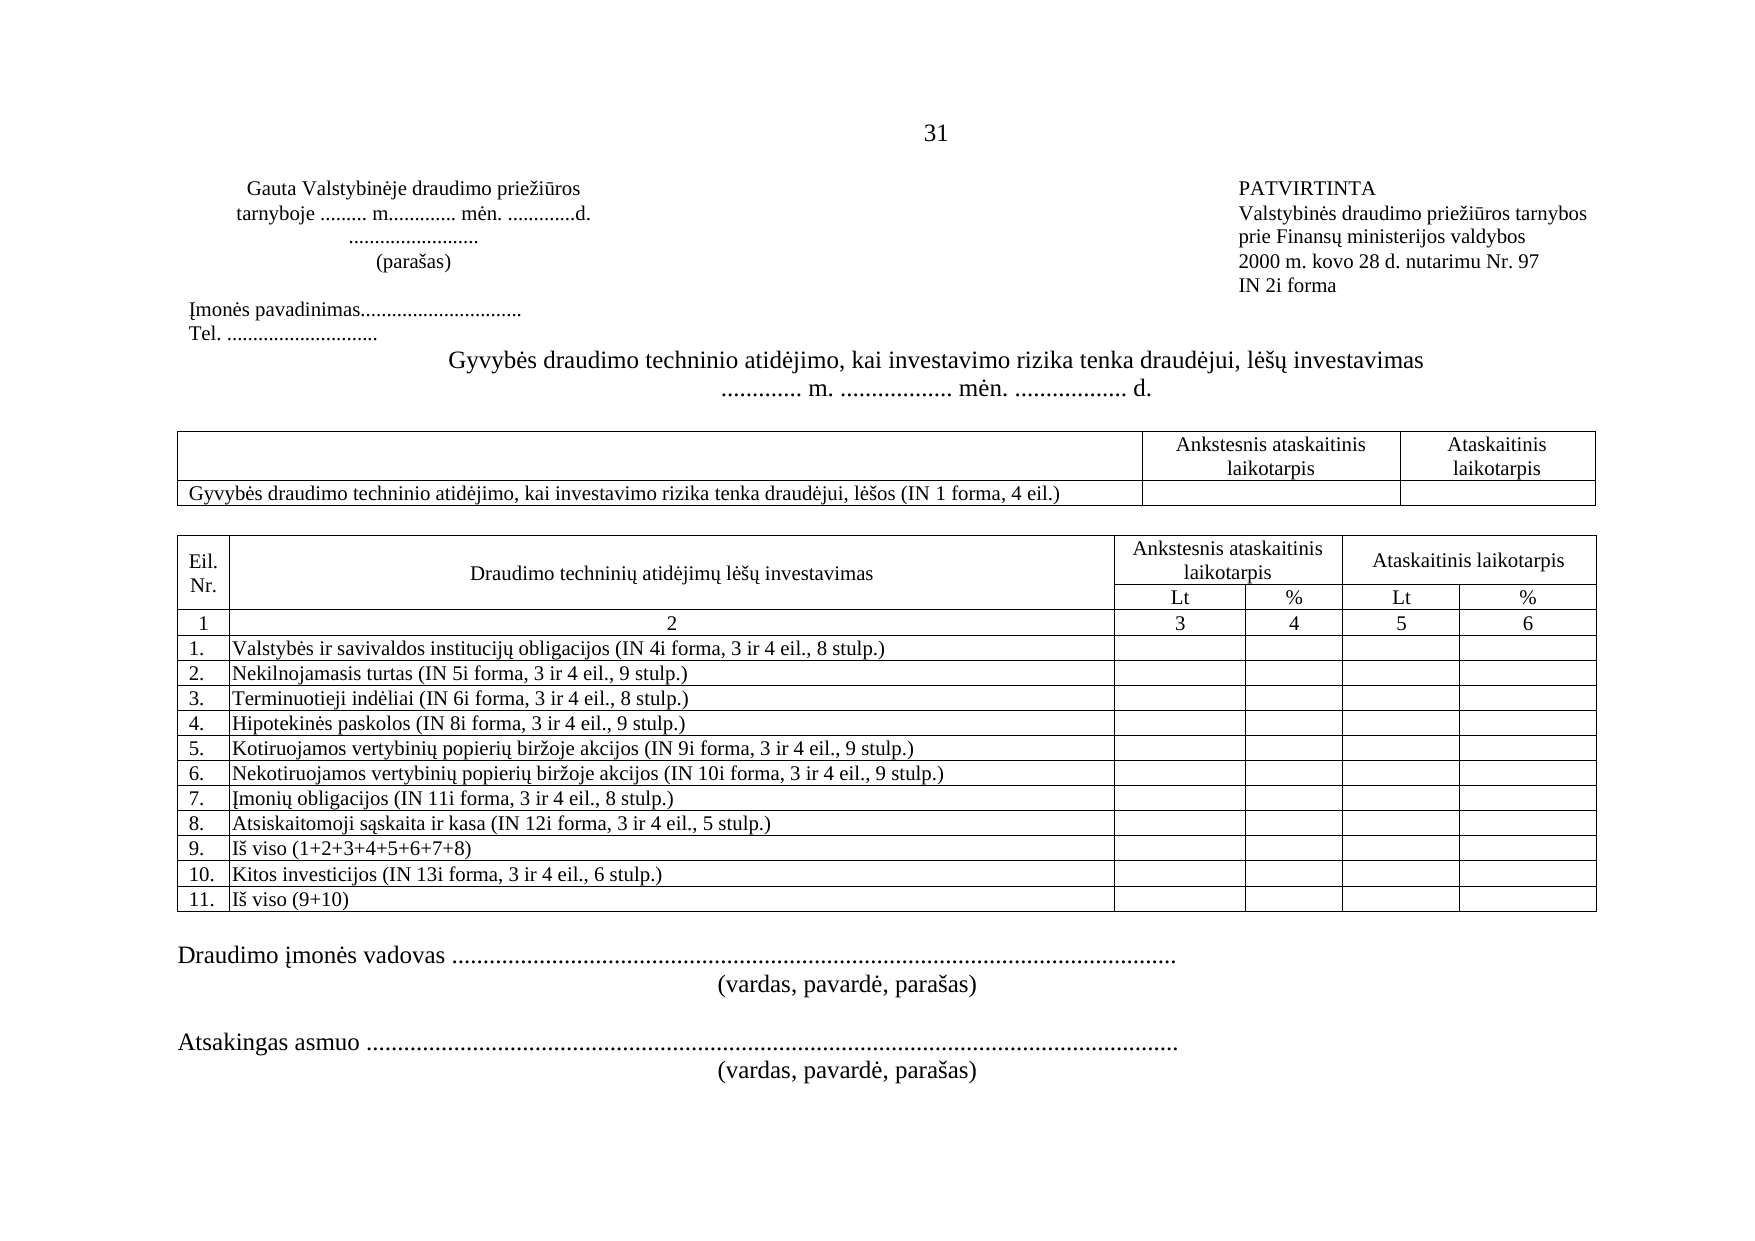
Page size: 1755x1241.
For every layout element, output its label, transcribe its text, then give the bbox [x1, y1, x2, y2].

table_cell Hipotekinės paskolos (IN 8i forma, 3 ir 4 eil., 9 stulp.) [230, 711, 1114, 735]
table_cell 11. [178, 887, 229, 911]
table_cell Iš viso (1+2+3+4+5+6+7+8) [230, 836, 1114, 860]
text Draudimo įmonės vadovas .................................................................................................................... [177, 940, 1695, 969]
table_cell [1115, 861, 1245, 886]
table_cell 8. [178, 811, 229, 835]
table_header Ankstesnis ataskaitinis laikotarpis [1115, 536, 1342, 584]
table_cell [1115, 811, 1245, 835]
table_cell [1114, 297, 1701, 345]
table_cell [1343, 711, 1459, 735]
table_cell 9. [178, 836, 229, 860]
table_cell Nekotiruojamos vertybinių popierių biržoje akcijos (IN 10i forma, 3 ir 4 eil., 9 stulp.) [230, 761, 1114, 785]
table_cell [1115, 887, 1245, 911]
table_cell 2 [230, 610, 1114, 634]
table_cell 5 [1343, 610, 1459, 634]
table_cell [1460, 661, 1596, 685]
table_cell [1460, 636, 1596, 659]
table_cell % [1246, 585, 1342, 609]
table_cell [1246, 661, 1342, 685]
table_cell [1460, 711, 1596, 735]
table_cell [1246, 761, 1342, 785]
table_cell [1460, 836, 1596, 860]
table_cell 3 [1115, 610, 1245, 634]
table_cell [1460, 861, 1596, 886]
table_cell Valstybės ir savivaldos institucijų obligacijos (IN 4i forma, 3 ir 4 eil., 8 stulp.) [230, 636, 1114, 659]
table_cell [1460, 761, 1596, 785]
table_cell Lt [1343, 585, 1459, 609]
table_cell Kitos investicijos (IN 13i forma, 3 ir 4 eil., 6 stulp.) [230, 861, 1114, 886]
table_cell [1343, 811, 1459, 835]
table_cell 1 [178, 610, 229, 634]
table_cell Įmonės pavadinimas............................... Tel. ............................. [177, 297, 1113, 345]
table_cell [1143, 481, 1400, 505]
table_header Ataskaitinis laikotarpis [1343, 536, 1596, 584]
table_cell 4 [1246, 610, 1342, 634]
table_cell [1343, 636, 1459, 659]
table_cell 7. [178, 786, 229, 810]
table_cell [1246, 811, 1342, 835]
table_cell 6 [1460, 610, 1596, 634]
table_cell [1343, 887, 1459, 911]
table_cell [1343, 736, 1459, 760]
table_cell [1115, 661, 1245, 685]
table_cell [1246, 836, 1342, 860]
table_cell [1115, 836, 1245, 860]
table_cell [1115, 761, 1245, 785]
table_cell [1460, 736, 1596, 760]
table_cell Gyvybės draudimo techninio atidėjimo, kai investavimo rizika tenka draudėjui, lėšos (IN 1 forma, 4 eil.) [178, 481, 1142, 505]
table_cell [1343, 861, 1459, 886]
table_cell [1460, 811, 1596, 835]
text Atsakingas asmuo .................................................................................................................................. [177, 1027, 1695, 1055]
table_cell [1460, 786, 1596, 810]
table_cell Atsiskaitomoji sąskaita ir kasa (IN 12i forma, 3 ir 4 eil., 5 stulp.) [230, 811, 1114, 835]
text (vardas, pavardė, parašas) [582, 969, 1695, 998]
table_cell % [1460, 585, 1596, 609]
table_cell Terminuotieji indėliai (IN 6i forma, 3 ir 4 eil., 8 stulp.) [230, 686, 1114, 710]
table_cell [1246, 736, 1342, 760]
table_cell [1343, 836, 1459, 860]
table_cell [1343, 786, 1459, 810]
table_cell [1343, 661, 1459, 685]
table_cell 10. [178, 861, 229, 886]
table_cell 3. [178, 686, 229, 710]
table_cell [1401, 481, 1595, 505]
table_header PATVIRTINTA Valstybinės draudimo priežiūros tarnybos prie Finansų ministerijos valdybos 2000 m. kovo 28 d. nutarimu Nr. 97 IN 2i forma [1114, 176, 1701, 297]
table_cell Nekilnojamasis turtas (IN 5i forma, 3 ir 4 eil., 9 stulp.) [230, 661, 1114, 685]
table_cell Kotiruojamos vertybinių popierių biržoje akcijos (IN 9i forma, 3 ir 4 eil., 9 stulp.) [230, 736, 1114, 760]
text (vardas, pavardė, parašas) [582, 1055, 1695, 1084]
table_cell [1115, 736, 1245, 760]
table_cell [1246, 861, 1342, 886]
table_cell [1246, 636, 1342, 659]
table_cell [1246, 686, 1342, 710]
table_header Ankstesnis ataskaitinis laikotarpis [1143, 432, 1400, 480]
table_cell [1343, 761, 1459, 785]
table_header Draudimo techninių atidėjimų lėšų investavimas [230, 536, 1114, 609]
table_cell [1460, 686, 1596, 710]
table_cell [1343, 686, 1459, 710]
table_cell [1246, 711, 1342, 735]
table_header Gauta Valstybinėje draudimo priežiūros tarnyboje ......... m............. mėn. .............d. ......................... (parašas) [177, 176, 1113, 297]
table_cell 6. [178, 761, 229, 785]
table_cell [1115, 711, 1245, 735]
table_cell 5. [178, 736, 229, 760]
table_cell [1460, 887, 1596, 911]
table_cell Lt [1115, 585, 1245, 609]
table_cell 4. [178, 711, 229, 735]
table_header Ataskaitinis laikotarpis [1401, 432, 1595, 480]
table_cell Įmonių obligacijos (IN 11i forma, 3 ir 4 eil., 8 stulp.) [230, 786, 1114, 810]
table_cell [1115, 686, 1245, 710]
table_cell [1246, 786, 1342, 810]
table_cell 1. [178, 636, 229, 659]
table_cell [1246, 887, 1342, 911]
text Gyvybės draudimo techninio atidėjimo, kai investavimo rizika tenka draudėjui, lėšų investavimas [177, 345, 1695, 373]
table_header [178, 432, 1142, 480]
table_header Eil. Nr. [178, 536, 229, 609]
table_cell [1115, 636, 1245, 659]
table_cell [1115, 786, 1245, 810]
text ............. m. .................. mėn. .................. d. [177, 373, 1695, 402]
table_cell Iš viso (9+10) [230, 887, 1114, 911]
table_cell 2. [178, 661, 229, 685]
